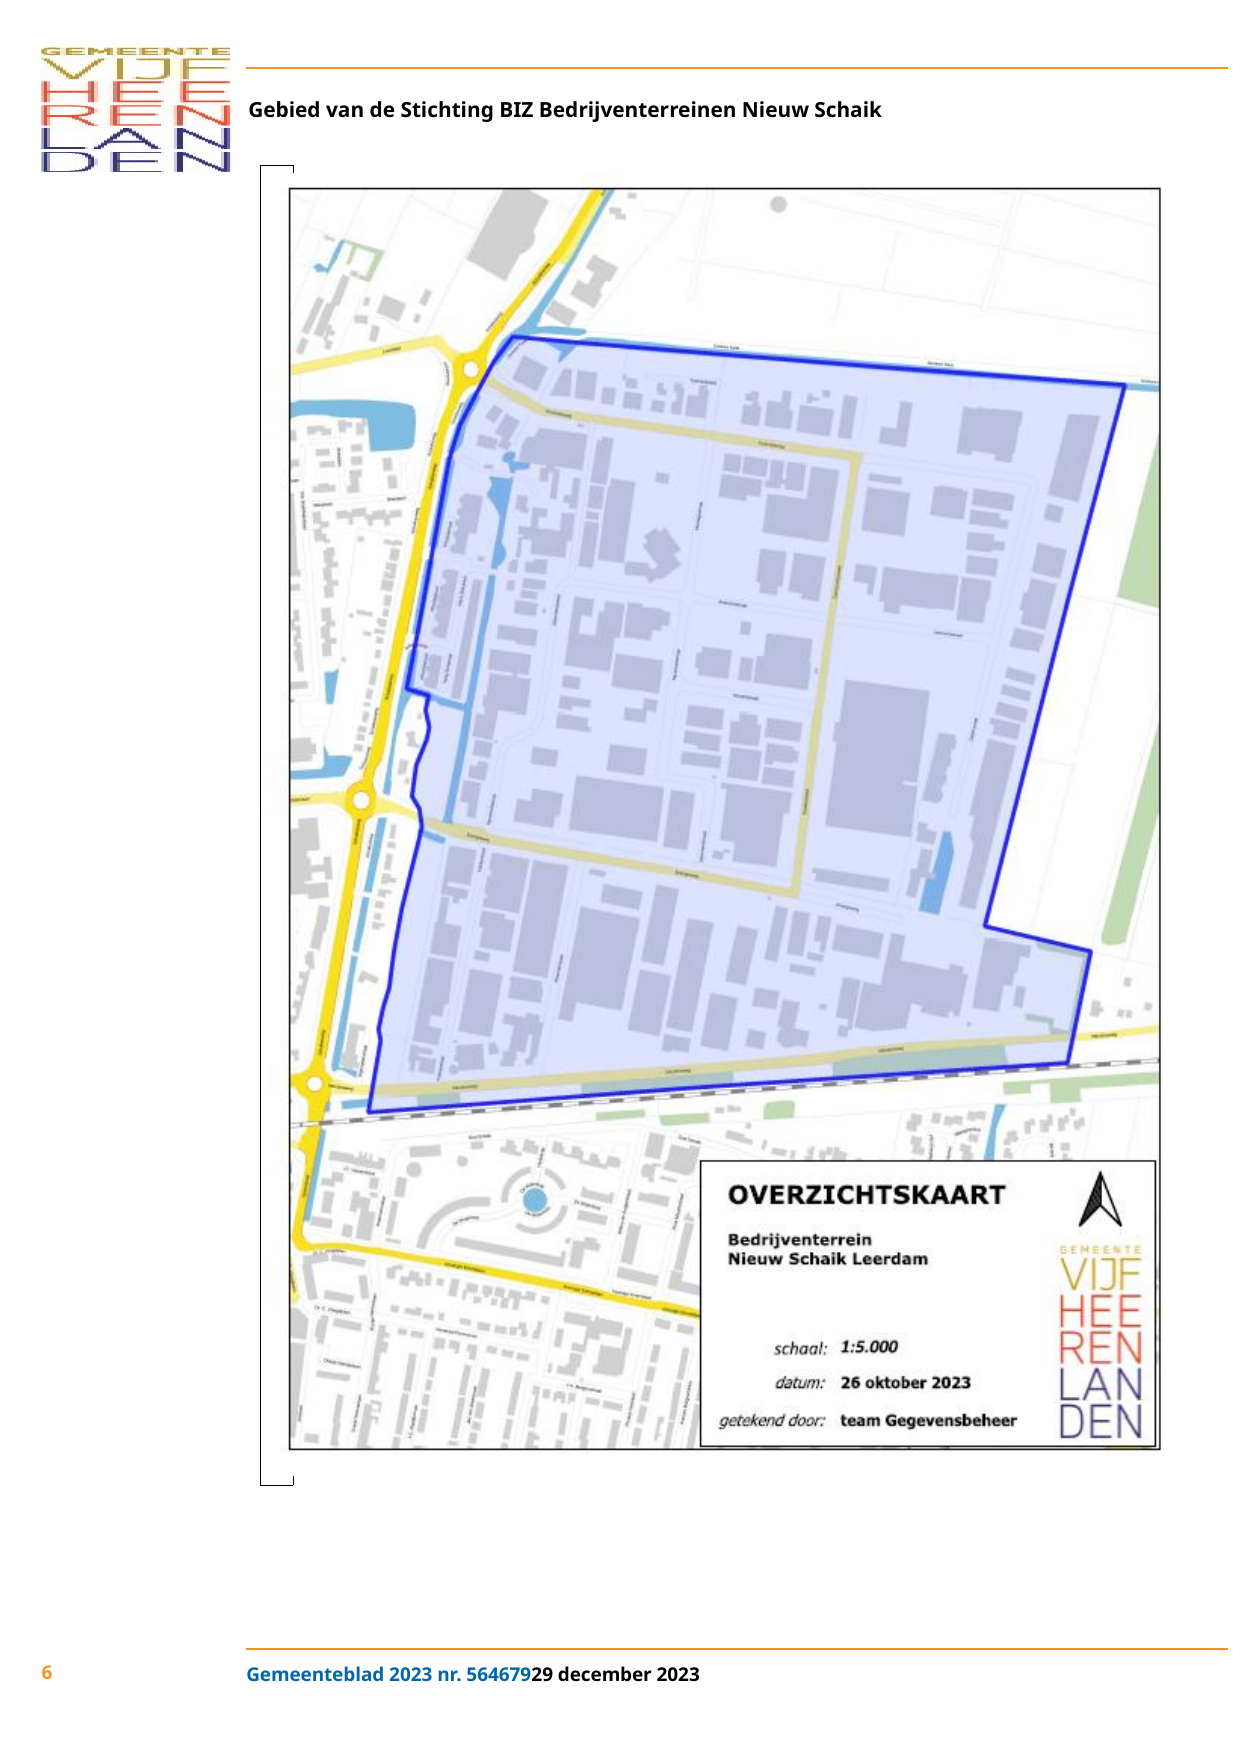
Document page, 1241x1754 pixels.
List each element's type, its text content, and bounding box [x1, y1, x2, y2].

text Gebied van de Stichting BIZ Bedrijventerreinen Nieuw Schaik [248, 95, 1152, 123]
picture [268, 173, 1173, 1476]
picture [41, 47, 231, 172]
